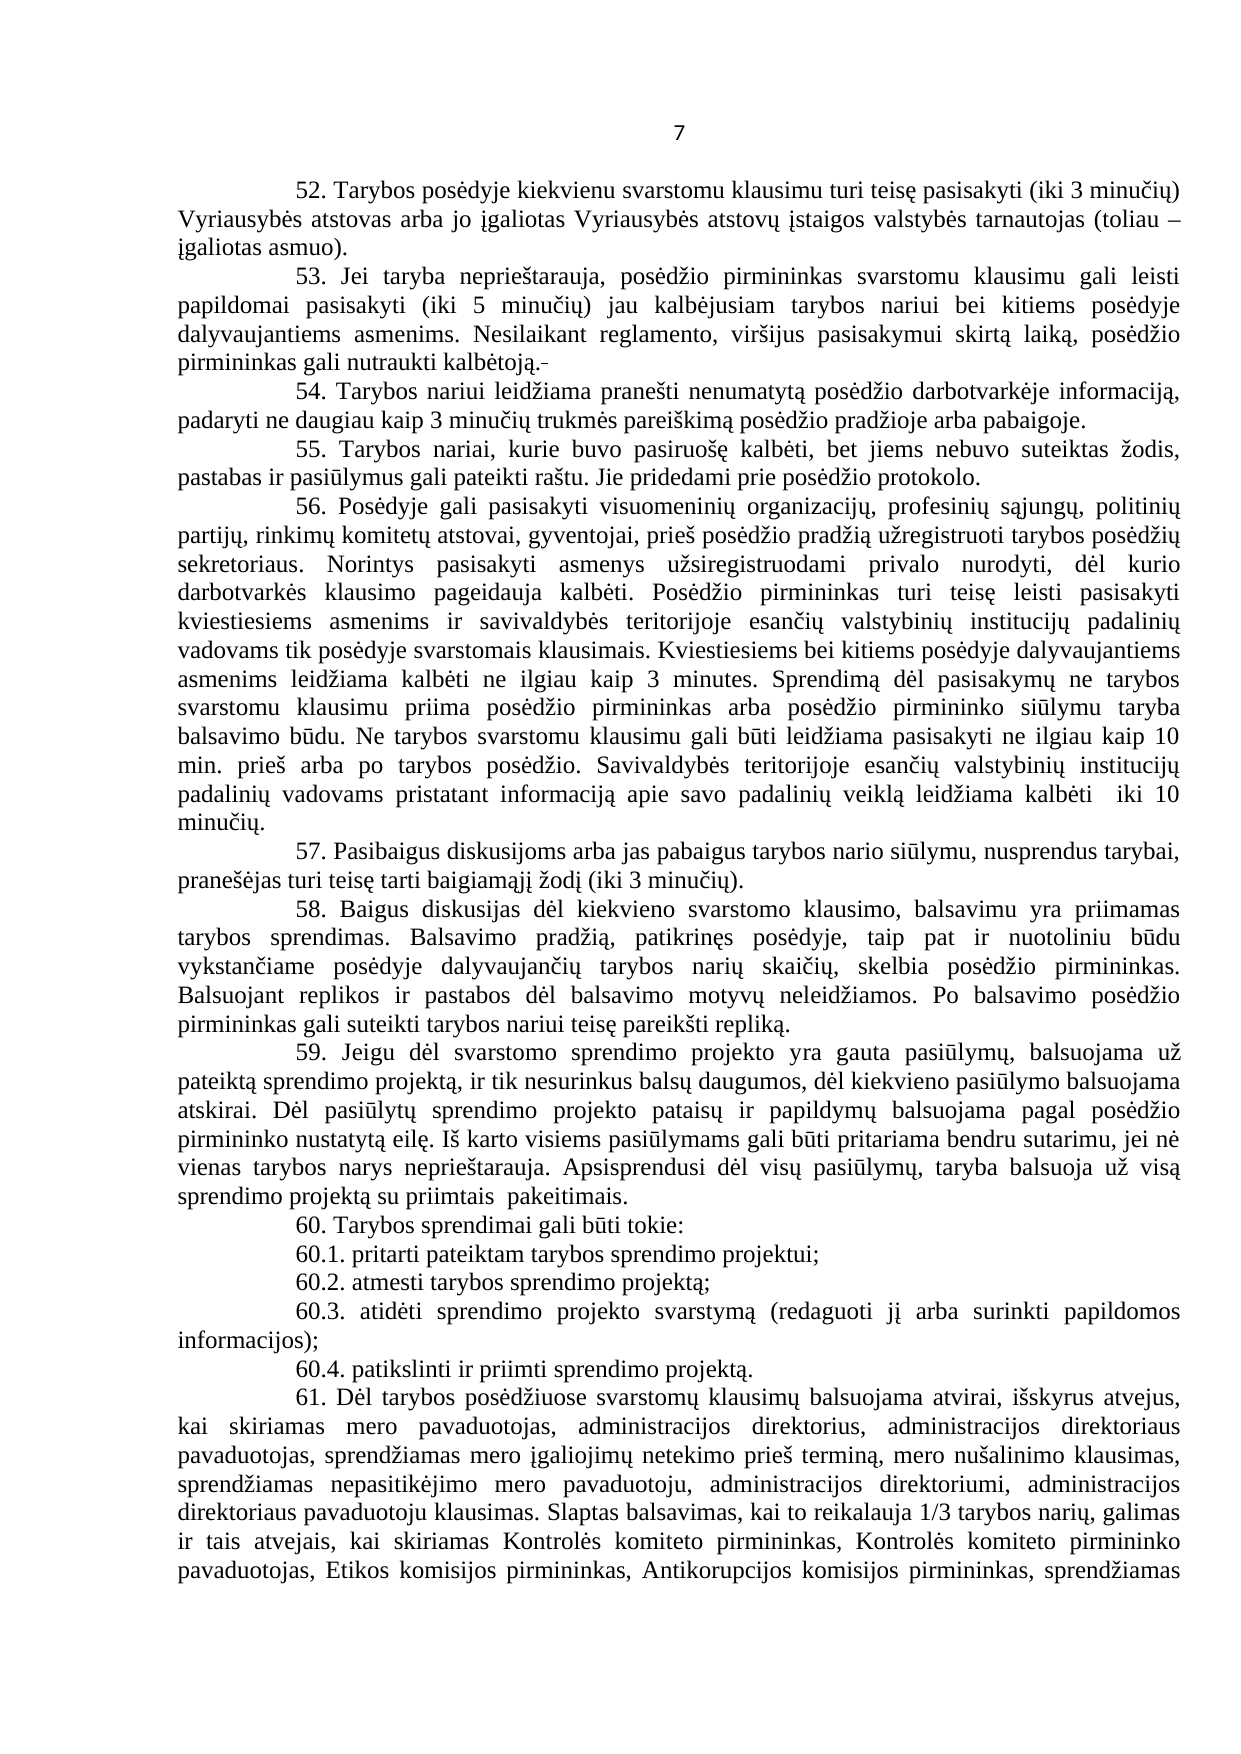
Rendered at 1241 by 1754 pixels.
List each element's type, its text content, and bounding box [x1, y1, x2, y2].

text 55. Tarybos nariai, kurie buvo pasiruošę kalbėti, bet jiems nebuvo suteiktas žodis, pastabas ir pasiūlymus gali pateikti raštu. Jie pridedami prie posėdžio protokolo. [177, 434, 1181, 491]
text 58. Baigus diskusijas dėl kiekvieno svarstomo klausimo, balsavimu yra priimamas tarybos sprendimas. Balsavimo pradžią, patikrinęs posėdyje, taip pat ir nuotoliniu būdu vykstančiame posėdyje dalyvaujančių tarybos narių skaičių, skelbia posėdžio pirmininkas. Balsuojant replikos ir pastabos dėl balsavimo motyvų neleidžiamos. Po balsavimo posėdžio pirmininkas gali suteikti tarybos nariui teisę pareikšti repliką. [177, 894, 1181, 1037]
text 60.3. atidėti sprendimo projekto svarstymą (redaguoti jį arba surinkti papildomos informacijos); [177, 1296, 1181, 1354]
text 60.4. patikslinti ir priimti sprendimo projektą. [177, 1354, 1181, 1382]
text 53. Jei taryba neprieštarauja, posėdžio pirmininkas svarstomu klausimu gali leisti papildomai pasisakyti (iki 5 minučių) jau kalbėjusiam tarybos nariui bei kitiems posėdyje dalyvaujantiems asmenims. Nesilaikant reglamento, viršijus pasisakymui skirtą laiką, posėdžio pirmininkas gali nutraukti kalbėtoją. [177, 261, 1181, 376]
text 57. Pasibaigus diskusijoms arba jas pabaigus tarybos nario siūlymu, nusprendus tarybai, pranešėjas turi teisę tarti baigiamąjį žodį (iki 3 minučių). [177, 836, 1181, 894]
text 59. Jeigu dėl svarstomo sprendimo projekto yra gauta pasiūlymų, balsuojama už pateiktą sprendimo projektą, ir tik nesurinkus balsų daugumos, dėl kiekvieno pasiūlymo balsuojama atskirai. Dėl pasiūlytų sprendimo projekto pataisų ir papildymų balsuojama pagal posėdžio pirmininko nustatytą eilę. Iš karto visiems pasiūlymams gali būti pritariama bendru sutarimu, jei nė vienas tarybos narys neprieštarauja. Apsisprendusi dėl visų pasiūlymų, taryba balsuoja už visą sprendimo projektą su priimtais pakeitimais. [177, 1037, 1181, 1210]
text 60.1. pritarti pateiktam tarybos sprendimo projektui; [177, 1239, 1181, 1267]
text 61. Dėl tarybos posėdžiuose svarstomų klausimų balsuojama atvirai, išskyrus atvejus, kai skiriamas mero pavaduotojas, administracijos direktorius, administracijos direktoriaus pavaduotojas, sprendžiamas mero įgaliojimų netekimo prieš terminą, mero nušalinimo klausimas, sprendžiamas nepasitikėjimo mero pavaduotoju, administracijos direktoriumi, administracijos direktoriaus pavaduotoju klausimas. Slaptas balsavimas, kai to reikalauja 1/3 tarybos narių, galimas ir tais atvejais, kai skiriamas Kontrolės komiteto pirmininkas, Kontrolės komiteto pirmininko pavaduotojas, Etikos komisijos pirmininkas, Antikorupcijos komisijos pirmininkas, sprendžiamas [177, 1382, 1181, 1584]
text 56. Posėdyje gali pasisakyti visuomeninių organizacijų, profesinių sąjungų, politinių partijų, rinkimų komitetų atstovai, gyventojai, prieš posėdžio pradžią užregistruoti tarybos posėdžių sekretoriaus. Norintys pasisakyti asmenys užsiregistruodami privalo nurodyti, dėl kurio darbotvarkės klausimo pageidauja kalbėti. Posėdžio pirmininkas turi teisę leisti pasisakyti kviestiesiems asmenims ir savivaldybės teritorijoje esančių valstybinių institucijų padalinių vadovams tik posėdyje svarstomais klausimais. Kviestiesiems bei kitiems posėdyje dalyvaujantiems asmenims leidžiama kalbėti ne ilgiau kaip 3 minutes. Sprendimą dėl pasisakymų ne tarybos svarstomu klausimu priima posėdžio pirmininkas arba posėdžio pirmininko siūlymu taryba balsavimo būdu. Ne tarybos svarstomu klausimu gali būti leidžiama pasisakyti ne ilgiau kaip 10 min. prieš arba po tarybos posėdžio. Savivaldybės teritorijoje esančių valstybinių institucijų padalinių vadovams pristatant informaciją apie savo padalinių veiklą leidžiama kalbėti iki 10 minučių. [177, 491, 1181, 836]
text 52. Tarybos posėdyje kiekvienu svarstomu klausimu turi teisę pasisakyti (iki 3 minučių) Vyriausybės atstovas arba jo įgaliotas Vyriausybės atstovų įstaigos valstybės tarnautojas (toliau – įgaliotas asmuo). [177, 175, 1181, 261]
text 60. Tarybos sprendimai gali būti tokie: [177, 1210, 1181, 1239]
text 60.2. atmesti tarybos sprendimo projektą; [177, 1267, 1181, 1296]
text 54. Tarybos nariui leidžiama pranešti nenumatytą posėdžio darbotvarkėje informaciją, padaryti ne daugiau kaip 3 minučių trukmės pareiškimą posėdžio pradžioje arba pabaigoje. [177, 376, 1181, 434]
